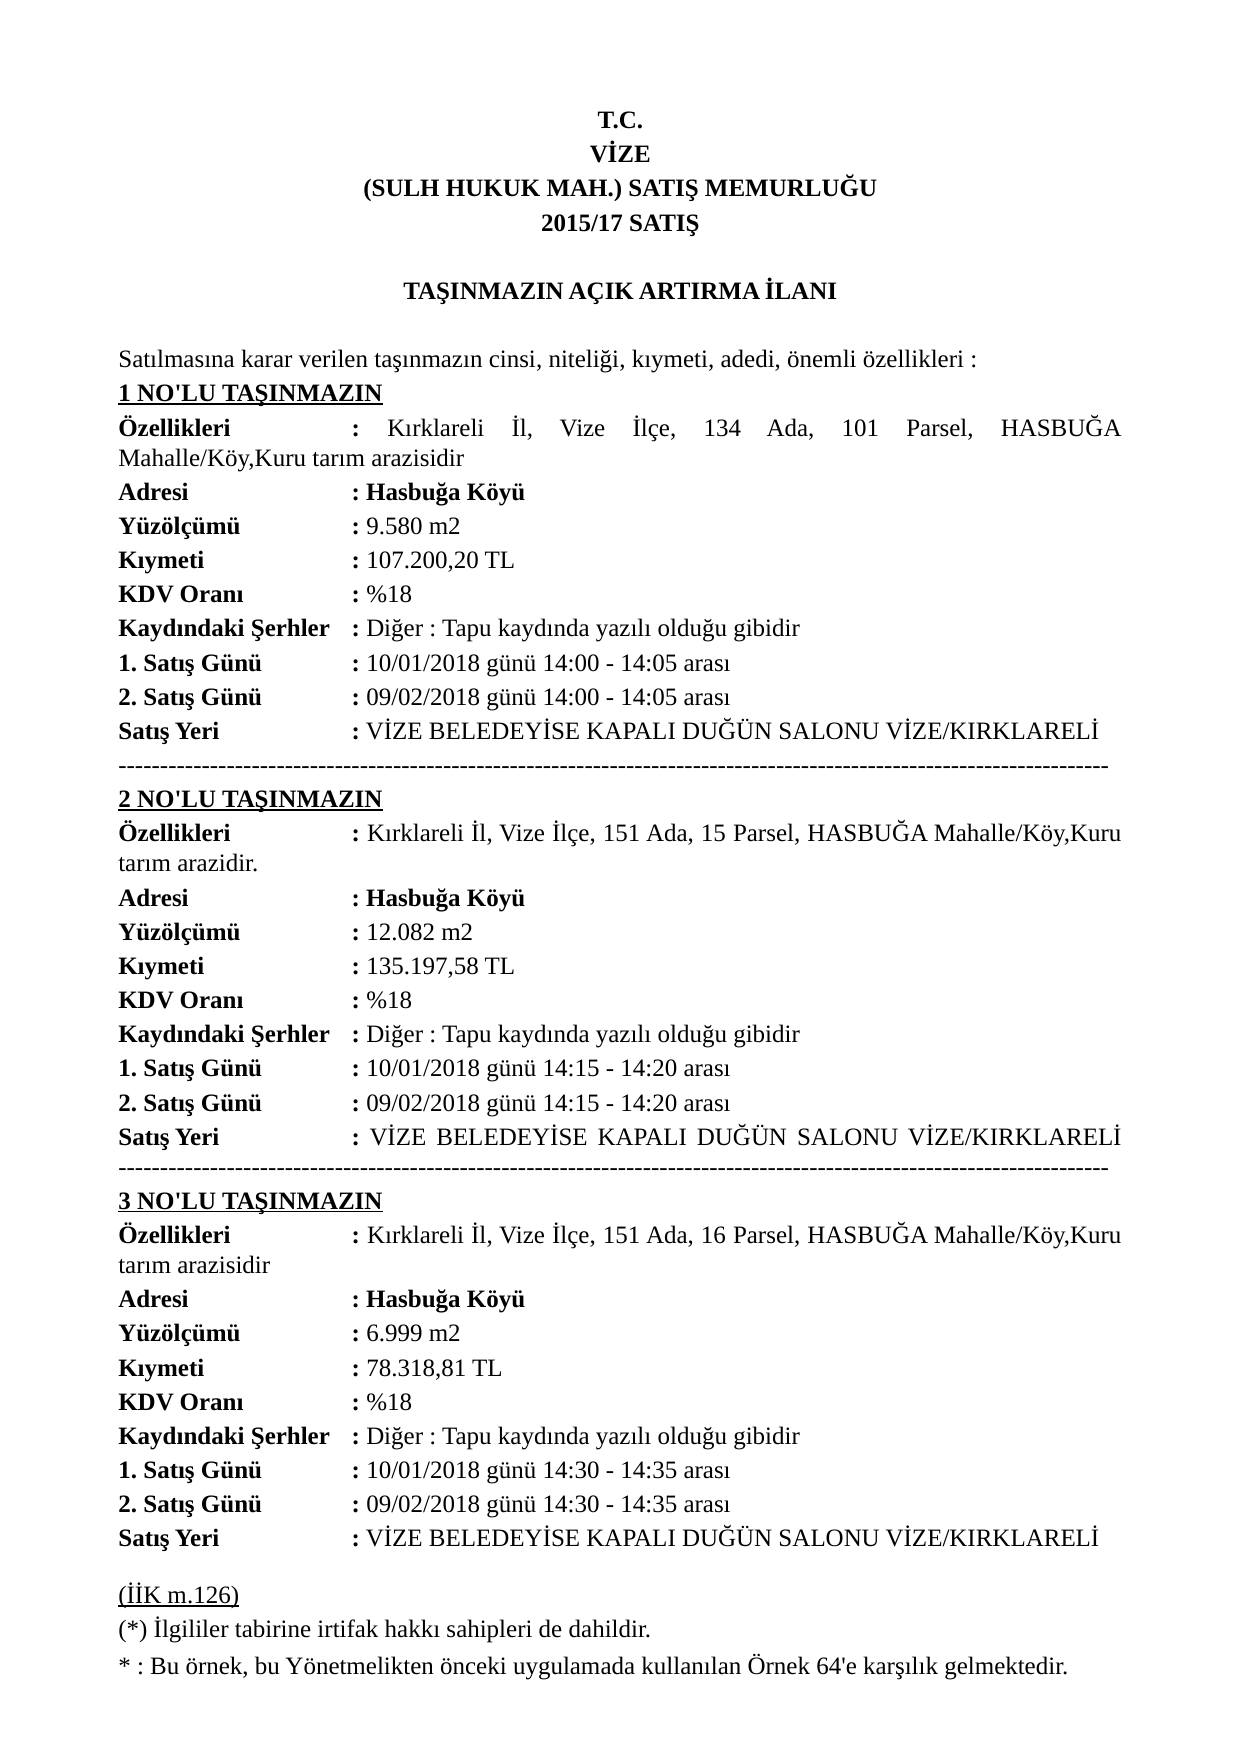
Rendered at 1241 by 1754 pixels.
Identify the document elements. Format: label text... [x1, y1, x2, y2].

text (SULH HUKUK MAH.) SATIŞ MEMURLUĞU [118, 173, 1122, 203]
text T.C. [118, 104, 1122, 134]
text Yüzölçümü : 6.999 m2 [118, 1318, 1122, 1348]
text KDV Oranı : %18 [118, 984, 1122, 1014]
text Satılmasına karar verilen taşınmazın cinsi, niteliği, kıymeti, adedi, önemli özellikleri : [118, 344, 1122, 374]
text Özellikleri : Kırklareli İl, Vize İlçe, 151 Ada, 15 Parsel, HASBUĞA Mahalle/Köy,Kuru tarım arazidir. [118, 818, 1122, 878]
text Özellikleri : Kırklareli İl, Vize İlçe, 151 Ada, 16 Parsel, HASBUĞA Mahalle/Köy,Kuru tarım arazisidir [118, 1219, 1122, 1279]
text Satış Yeri : VİZE BELEDEYİSE KAPALI DUĞÜN SALONU VİZE/KIRKLARELİ [118, 715, 1122, 745]
text Adresi : Hasbuğa Köyü [118, 1284, 1122, 1314]
text Kaydındaki Şerhler : Diğer : Tapu kaydında yazılı olduğu gibidir [118, 613, 1122, 643]
text Kaydındaki Şerhler : Diğer : Tapu kaydında yazılı olduğu gibidir [118, 1420, 1122, 1450]
text 2. Satış Günü : 09/02/2018 günü 14:30 - 14:35 arası [118, 1489, 1122, 1519]
text KDV Oranı : %18 [118, 579, 1122, 609]
text Kıymeti : 107.200,20 TL [118, 544, 1122, 574]
text Adresi : Hasbuğa Köyü [118, 882, 1122, 912]
text 1. Satış Günü : 10/01/2018 günü 14:30 - 14:35 arası [118, 1454, 1122, 1484]
text KDV Oranı : %18 [118, 1386, 1122, 1416]
text Adresi : Hasbuğa Köyü [118, 476, 1122, 506]
text Satış Yeri : VİZE BELEDEYİSE KAPALI DUĞÜN SALONU VİZE/KIRKLARELİ ----------------------------------------------------------------------------------------------------------------------- [118, 1121, 1122, 1181]
text 1. Satış Günü : 10/01/2018 günü 14:15 - 14:20 arası [118, 1053, 1122, 1083]
text 1 NO'LU TAŞINMAZIN [118, 378, 1122, 408]
text VİZE [118, 139, 1122, 169]
text Kaydındaki Şerhler : Diğer : Tapu kaydında yazılı olduğu gibidir [118, 1019, 1122, 1049]
text 2015/17 SATIŞ [118, 207, 1122, 237]
text 2. Satış Günü : 09/02/2018 günü 14:00 - 14:05 arası [118, 681, 1122, 711]
text 2. Satış Günü : 09/02/2018 günü 14:15 - 14:20 arası [118, 1087, 1122, 1117]
text 2 NO'LU TAŞINMAZIN [118, 784, 1122, 814]
text 1. Satış Günü : 10/01/2018 günü 14:00 - 14:05 arası [118, 647, 1122, 677]
text Özellikleri : Kırklareli İl, Vize İlçe, 134 Ada, 101 Parsel, HASBUĞA Mahalle/Köy,Kuru tarım arazisidir [118, 412, 1122, 472]
text Kıymeti : 135.197,58 TL [118, 950, 1122, 980]
text 3 NO'LU TAŞINMAZIN [118, 1185, 1122, 1215]
text Satış Yeri : VİZE BELEDEYİSE KAPALI DUĞÜN SALONU VİZE/KIRKLARELİ [118, 1523, 1122, 1553]
text ----------------------------------------------------------------------------------------------------------------------- [118, 749, 1122, 779]
text Yüzölçümü : 9.580 m2 [118, 510, 1122, 540]
text Kıymeti : 78.318,81 TL [118, 1352, 1122, 1382]
text TAŞINMAZIN AÇIK ARTIRMA İLANI [118, 275, 1122, 305]
text Yüzölçümü : 12.082 m2 [118, 916, 1122, 946]
